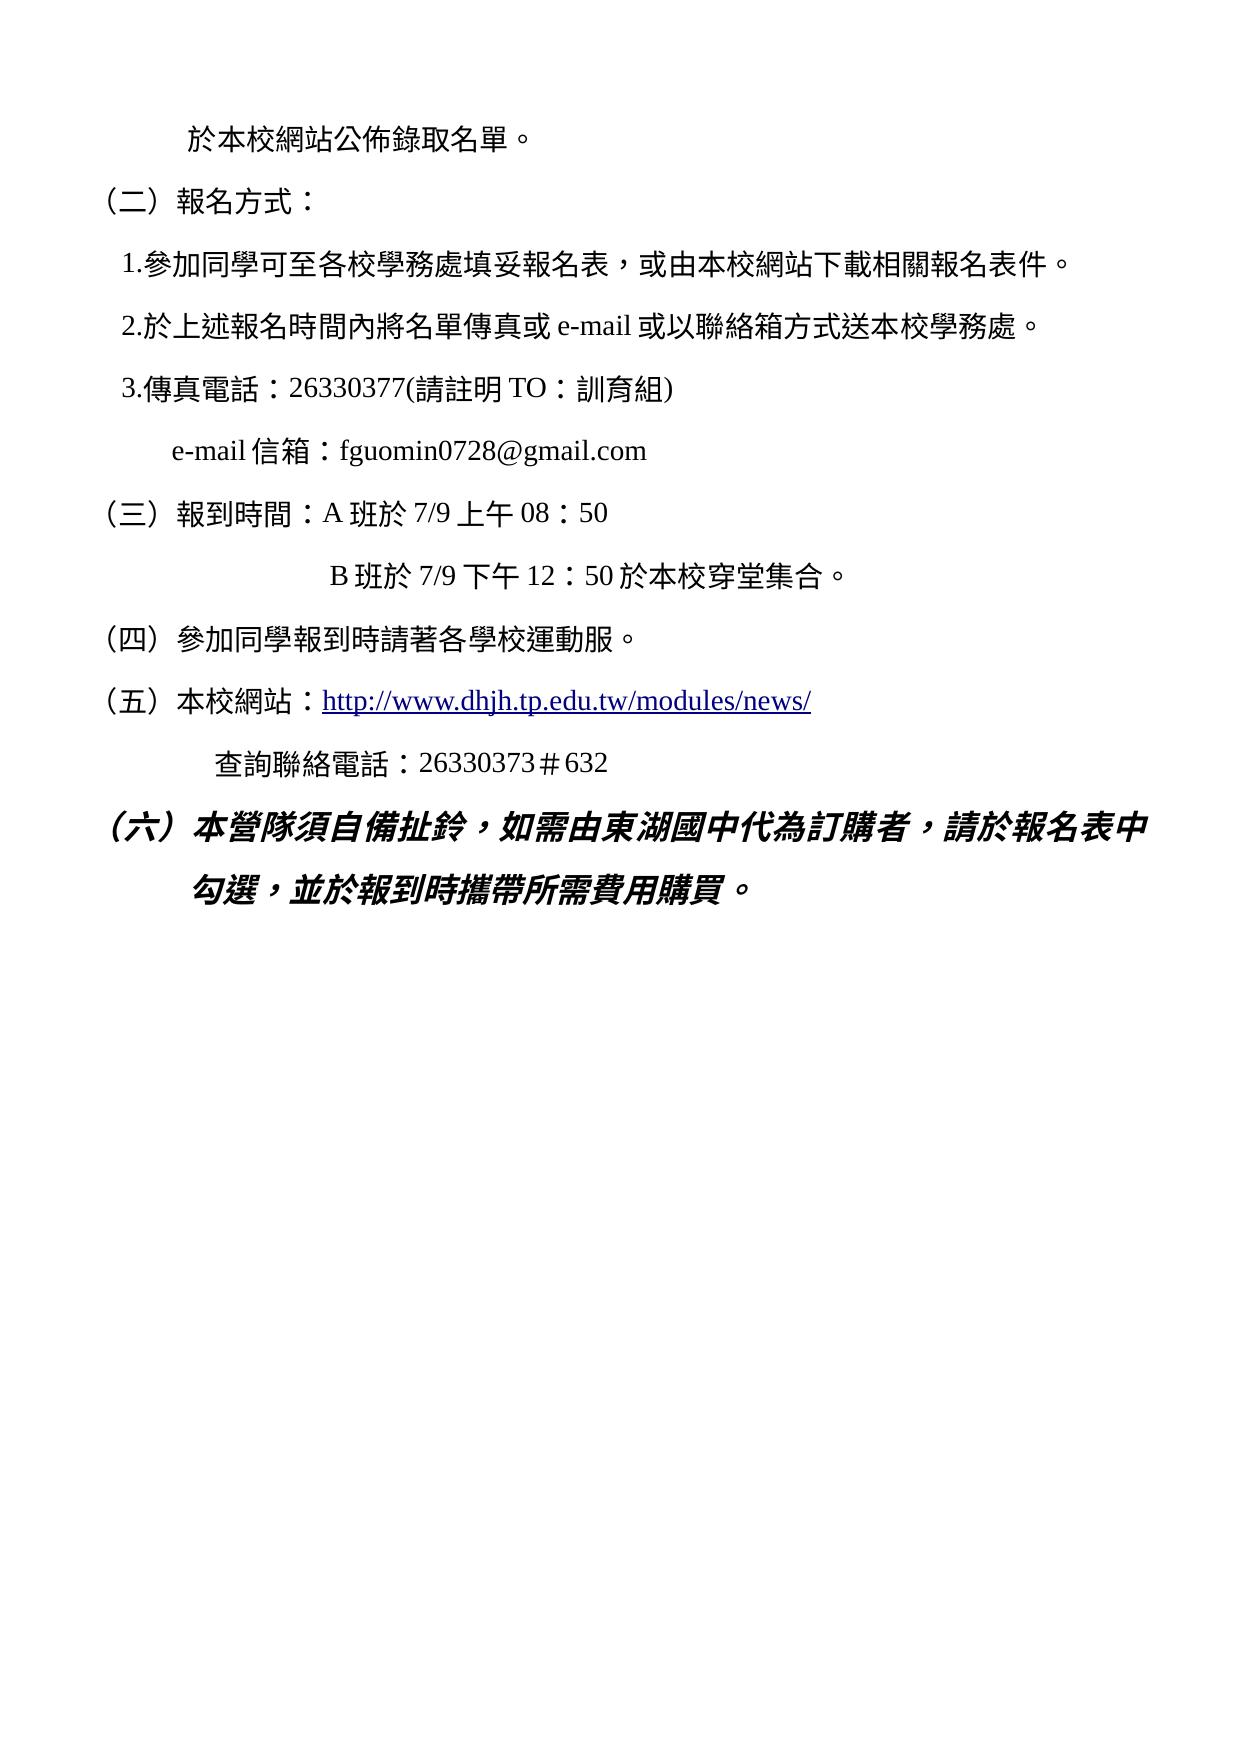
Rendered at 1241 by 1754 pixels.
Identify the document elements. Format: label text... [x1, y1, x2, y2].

text 1.參加同學可至各校學務處填妥報名表，或由本校網站下載相關報名表件。 [121, 221, 1152, 283]
text （六）本營隊須自備扯鈴，如需由東湖國中代為訂購者，請於報名表中 勾選，並於報到時攜帶所需費用購買。 [89, 783, 1152, 908]
text （二）報名方式： [89, 158, 1152, 221]
text 於本校網站公佈錄取名單。 [89, 96, 1152, 158]
text 2.於上述報名時間內將名單傳真或e-mail或以聯絡箱方式送本校學務處。 [121, 283, 1152, 346]
text 查詢聯絡電話：26330373＃632 [89, 721, 1152, 783]
text 3.傳真電話：26330377(請註明TO：訓育組) e-mail信箱：fguomin0728@gmail.com [121, 346, 1152, 471]
text （三）報到時間：A班於7/9上午08：50 [89, 471, 1152, 533]
text （四）參加同學報到時請著各學校運動服。 [89, 596, 1152, 658]
text B班於7/9下午12：50於本校穿堂集合。 [89, 533, 1152, 596]
text （五）本校網站：http://www.dhjh.tp.edu.tw/modules/news/ [89, 658, 1152, 721]
